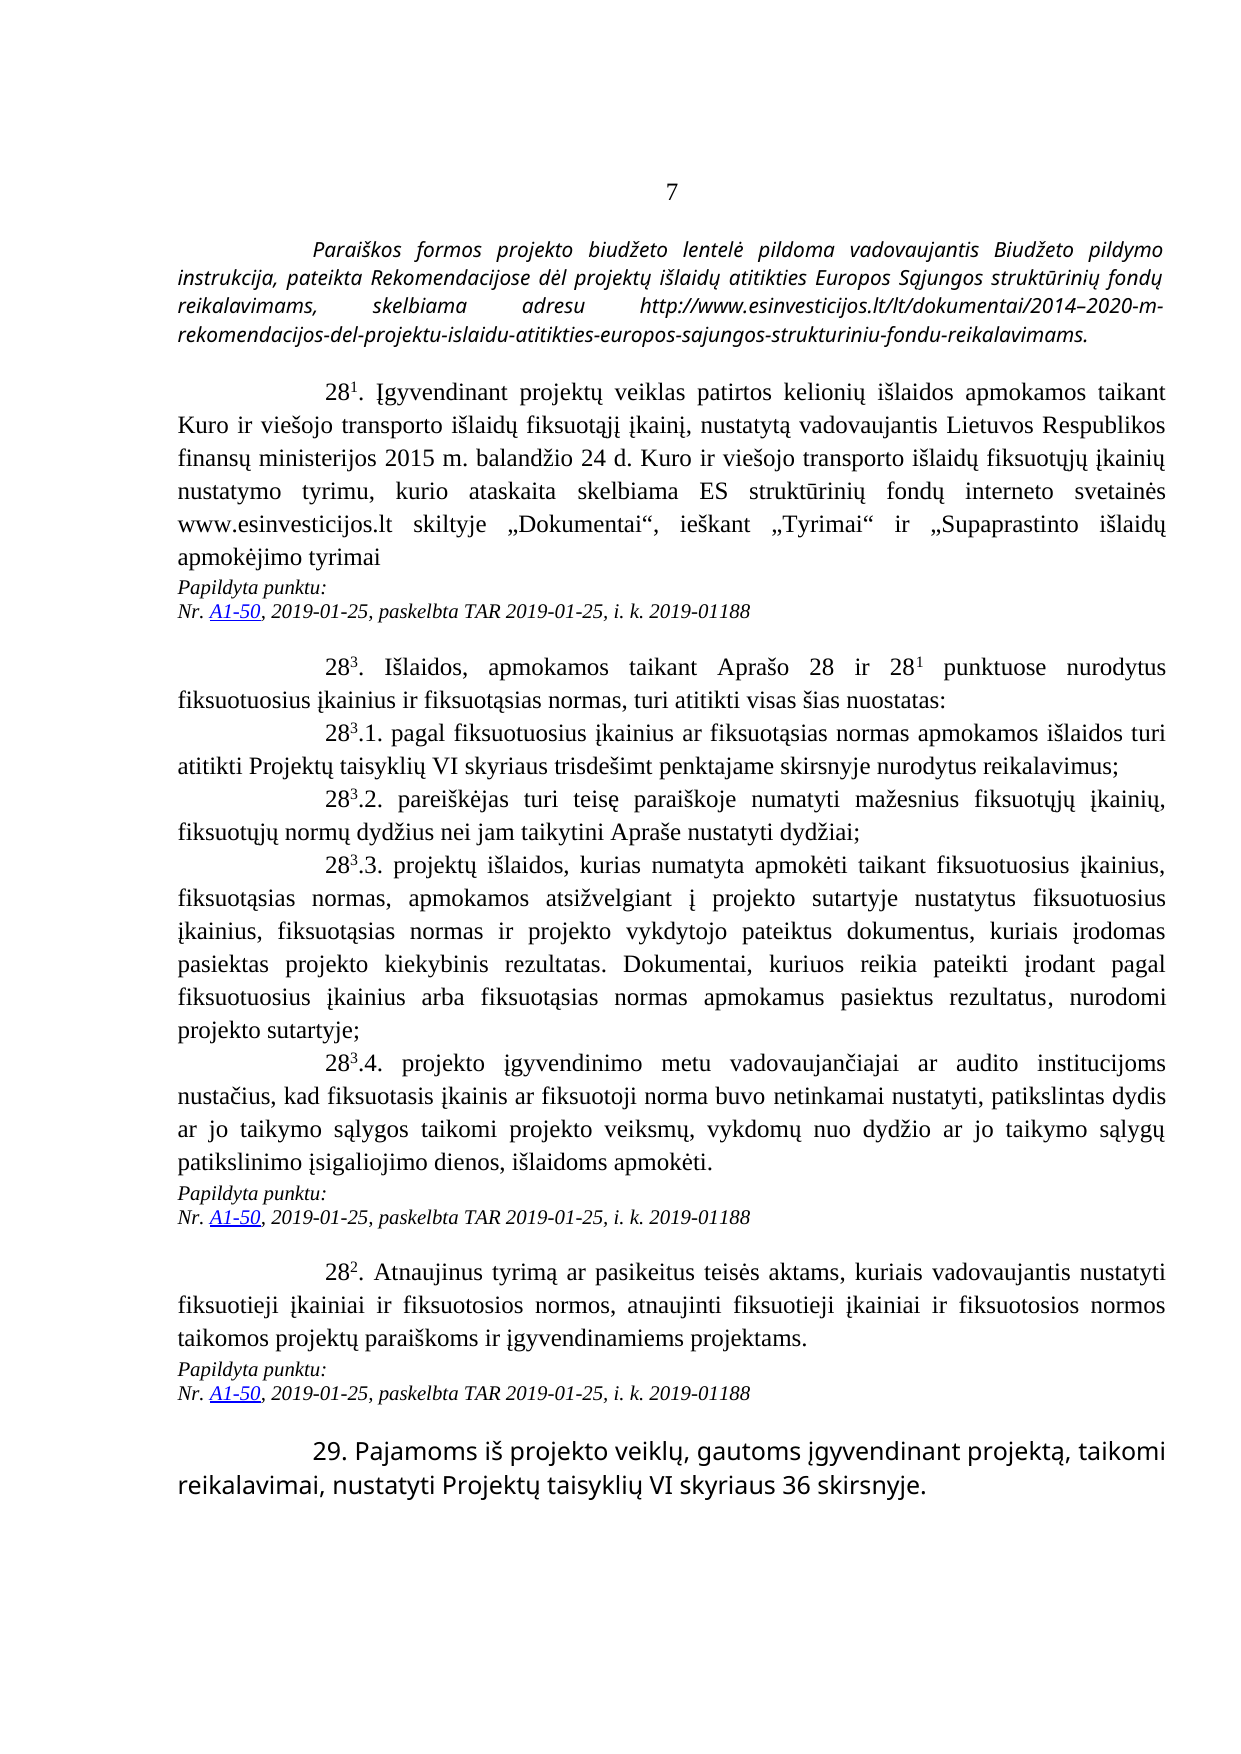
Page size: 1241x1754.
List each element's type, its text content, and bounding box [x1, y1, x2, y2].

text 283.1. pagal fiksuotuosius įkainius ar fiksuotąsias normas apmokamos išlaidos turi atitikti Projektų taisyklių VI skyriaus trisdešimt penktajame skirsnyje nurodytus reikalavimus; [177, 718, 1167, 780]
text Papildyta punktu: [177, 1356, 1167, 1381]
text 283. Išlaidos, apmokamos taikant Aprašo 28 ir 281 punktuose nurodytus fiksuotuosius įkainius ir fiksuotąsias normas, turi atitikti visas šias nuostatas: [177, 652, 1167, 714]
text Papildyta punktu: [177, 1181, 1167, 1204]
text 282. Atnaujinus tyrimą ar pasikeitus teisės aktams, kuriais vadovaujantis nustatyti fiksuotieji įkainiai ir fiksuotosios normos, atnaujinti fiksuotieji įkainiai ir fiksuotosios normos taikomos projektų paraiškoms ir įgyvendinamiems projektams. [177, 1257, 1167, 1352]
text 283.3. projektų išlaidos, kurias numatyta apmokėti taikant fiksuotuosius įkainius, fiksuotąsias normas, apmokamos atsižvelgiant į projekto sutartyje nustatytus fiksuotuosius įkainius, fiksuotąsias normas ir projekto vykdytojo pateiktus dokumentus, kuriais įrodomas pasiektas projekto kiekybinis rezultatas. Dokumentai, kuriuos reikia pateikti įrodant pagal fiksuotuosius įkainius arba fiksuotąsias normas apmokamus pasiektus rezultatus, nurodomi projekto sutartyje; [177, 850, 1167, 1044]
text Nr. A1-50, 2019-01-25, paskelbta TAR 2019-01-25, i. k. 2019-01188 [177, 1204, 1167, 1229]
text 283.2. pareiškėjas turi teisę paraiškoje numatyti mažesnius fiksuotųjų įkainių, fiksuotųjų normų dydžius nei jam taikytini Apraše nustatyti dydžiai; [177, 784, 1167, 846]
text Papildyta punktu: [177, 575, 1167, 599]
text 29. Pajamoms iš projekto veiklų, gautoms įgyvendinant projektą, taikomi reikalavimai, nustatyti Projektų taisyklių VI skyriaus 36 skirsnyje. [177, 1433, 1167, 1501]
text 281. Įgyvendinant projektų veiklas patirtos kelionių išlaidos apmokamos taikant Kuro ir viešojo transporto išlaidų fiksuotąjį įkainį, nustatytą vadovaujantis Lietuvos Respublikos finansų ministerijos 2015 m. balandžio 24 d. Kuro ir viešojo transporto išlaidų fiksuotųjų įkainių nustatymo tyrimu, kurio ataskaita skelbiama ES struktūrinių fondų interneto svetainės www.esinvesticijos.lt skiltyje „Dokumentai“, ieškant „Tyrimai“ ir „Supaprastinto išlaidų apmokėjimo tyrimai [177, 377, 1167, 571]
text Paraiškos formos projekto biudžeto lentelė pildoma vadovaujantis Biudžeto pildymo instrukcija, pateikta Rekomendacijose dėl projektų išlaidų atitikties Europos Sąjungos struktūrinių fondų reikalavimams, skelbiama adresu http://www.esinvesticijos.lt/lt/dokumentai/2014–2020-m-rekomendacijos-del-projektu-islaidu-atitikties-europos-sajungos-strukturiniu-fondu-reikalavimams. [177, 235, 1167, 348]
text Nr. A1-50, 2019-01-25, paskelbta TAR 2019-01-25, i. k. 2019-01188 [177, 1381, 1167, 1404]
text Nr. A1-50, 2019-01-25, paskelbta TAR 2019-01-25, i. k. 2019-01188 [177, 599, 1167, 623]
text 283.4. projekto įgyvendinimo metu vadovaujančiajai ar audito institucijoms nustačius, kad fiksuotasis įkainis ar fiksuotoji norma buvo netinkamai nustatyti, patikslintas dydis ar jo taikymo sąlygos taikomi projekto veiksmų, vykdomų nuo dydžio ar jo taikymo sąlygų patikslinimo įsigaliojimo dienos, išlaidoms apmokėti. [177, 1048, 1167, 1176]
